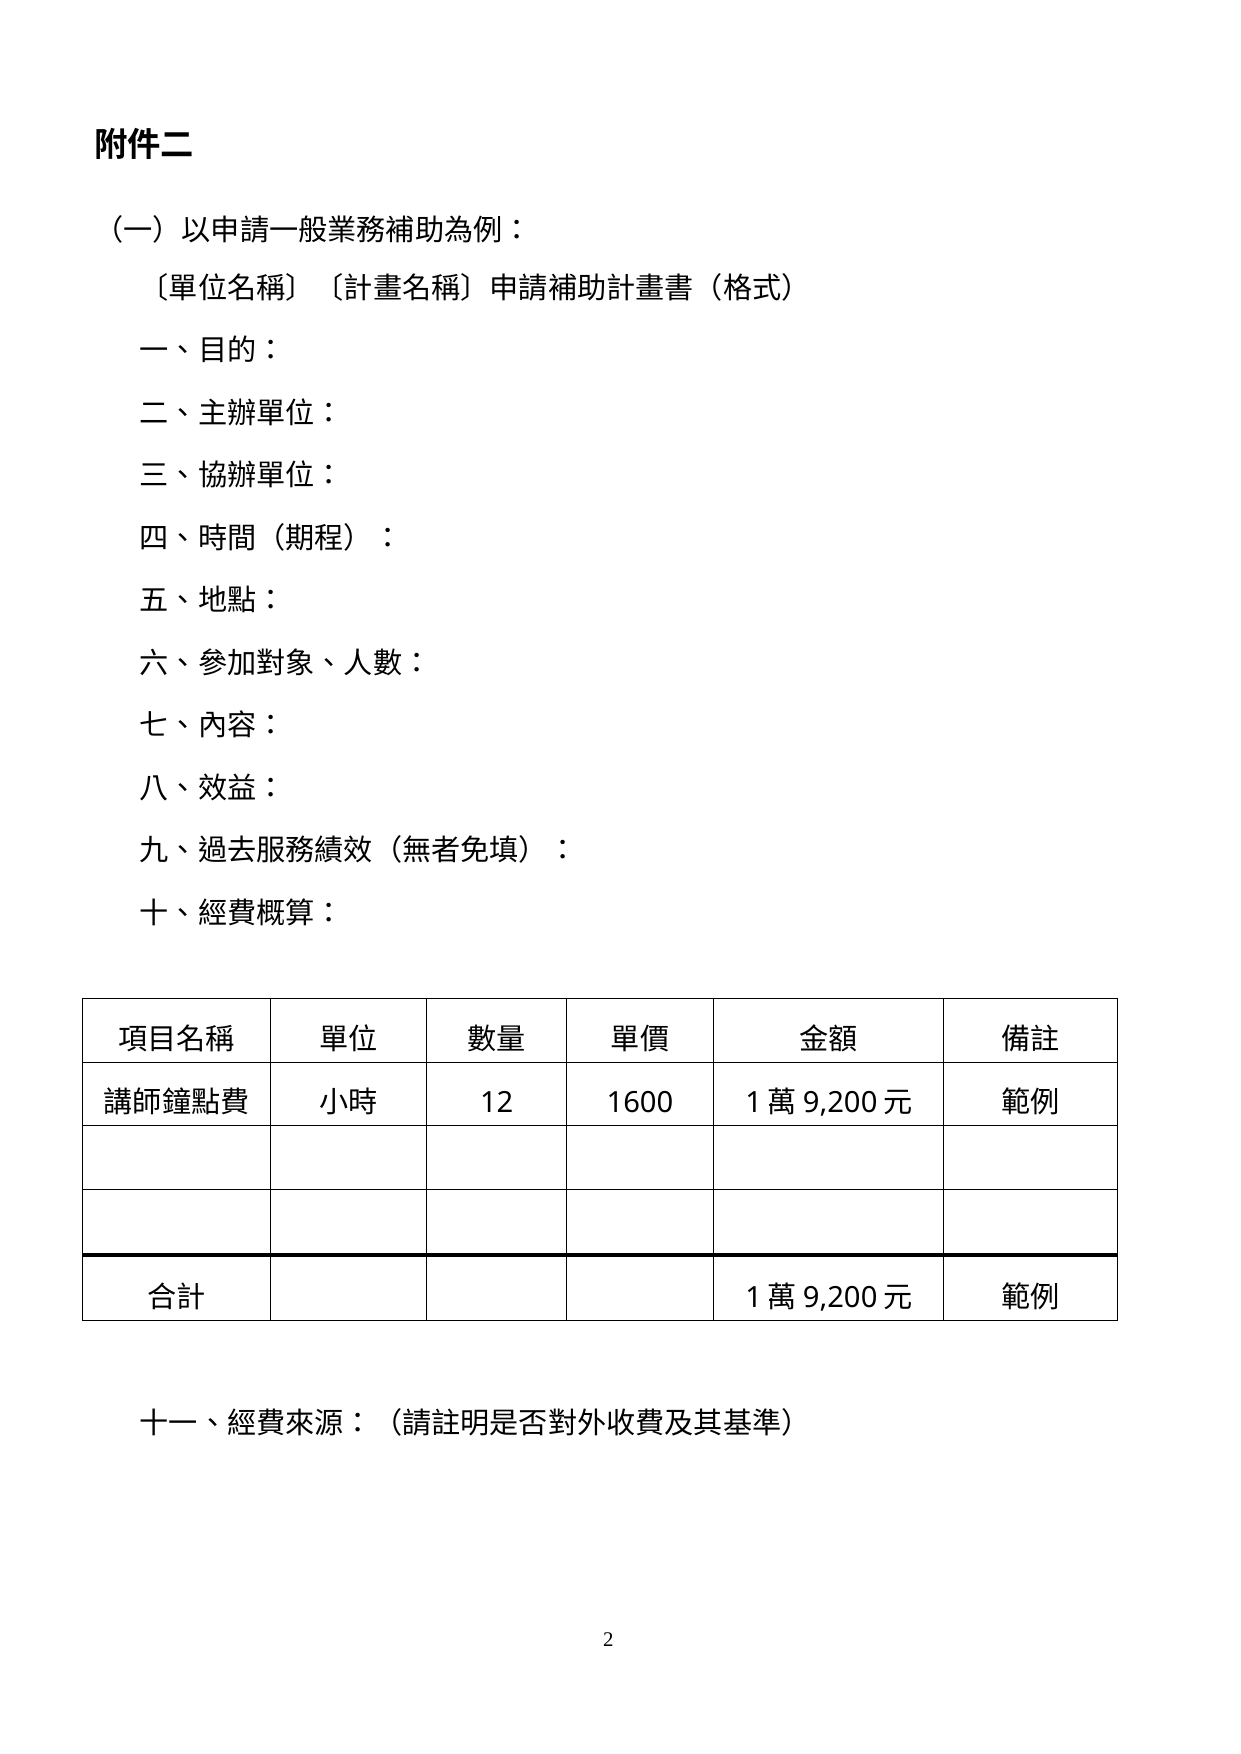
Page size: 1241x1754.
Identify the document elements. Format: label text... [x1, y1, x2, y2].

table_cell 講師鐘點費 [83, 1063, 270, 1125]
text （一）以申請一般業務補助為例： [94, 206, 1122, 248]
text 十一、經費來源：（請註明是否對外收費及其基準） [94, 1383, 1122, 1446]
table_cell 範例 [944, 1063, 1117, 1125]
table_header 數量 [427, 999, 566, 1062]
table_cell [567, 1126, 713, 1189]
text 三、協辦單位： [94, 436, 1122, 498]
table_cell [714, 1190, 943, 1252]
table_cell [944, 1126, 1117, 1189]
table_header 金額 [714, 999, 943, 1062]
text 二、主辦單位： [94, 373, 1122, 436]
table_cell [427, 1257, 566, 1320]
text 七、內容： [94, 686, 1122, 748]
table_header 備註 [944, 999, 1117, 1062]
table_cell 12 [427, 1063, 566, 1125]
table_cell [427, 1190, 566, 1252]
table_cell [83, 1190, 270, 1252]
text 附件二 [94, 118, 1122, 166]
table_cell 1萬9,200元 [714, 1063, 943, 1125]
table_cell [271, 1126, 426, 1189]
text 五、地點： [94, 561, 1122, 623]
table_cell [427, 1126, 566, 1189]
table_cell [944, 1190, 1117, 1252]
table_cell [271, 1190, 426, 1252]
table_header 單價 [567, 999, 713, 1062]
text 四、時間（期程）： [94, 498, 1122, 561]
text 一、目的： [94, 311, 1122, 373]
table_cell [83, 1126, 270, 1189]
table_cell 1600 [567, 1063, 713, 1125]
table_cell [567, 1257, 713, 1320]
table_cell 合計 [83, 1257, 270, 1320]
table_header 項目名稱 [83, 999, 270, 1062]
text 九、過去服務績效（無者免填）： [94, 811, 1122, 873]
table_cell 1萬9,200元 [714, 1257, 943, 1320]
text 〔單位名稱〕〔計畫名稱〕申請補助計畫書（格式） [94, 248, 1122, 311]
table_header 單位 [271, 999, 426, 1062]
table_cell [271, 1257, 426, 1320]
table_cell [567, 1190, 713, 1252]
text 六、參加對象、人數： [94, 623, 1122, 686]
table_cell 範例 [944, 1257, 1117, 1320]
text 八、效益： [94, 748, 1122, 811]
table_cell 小時 [271, 1063, 426, 1125]
table_cell [714, 1126, 943, 1189]
text 十、經費概算： [94, 873, 1122, 936]
